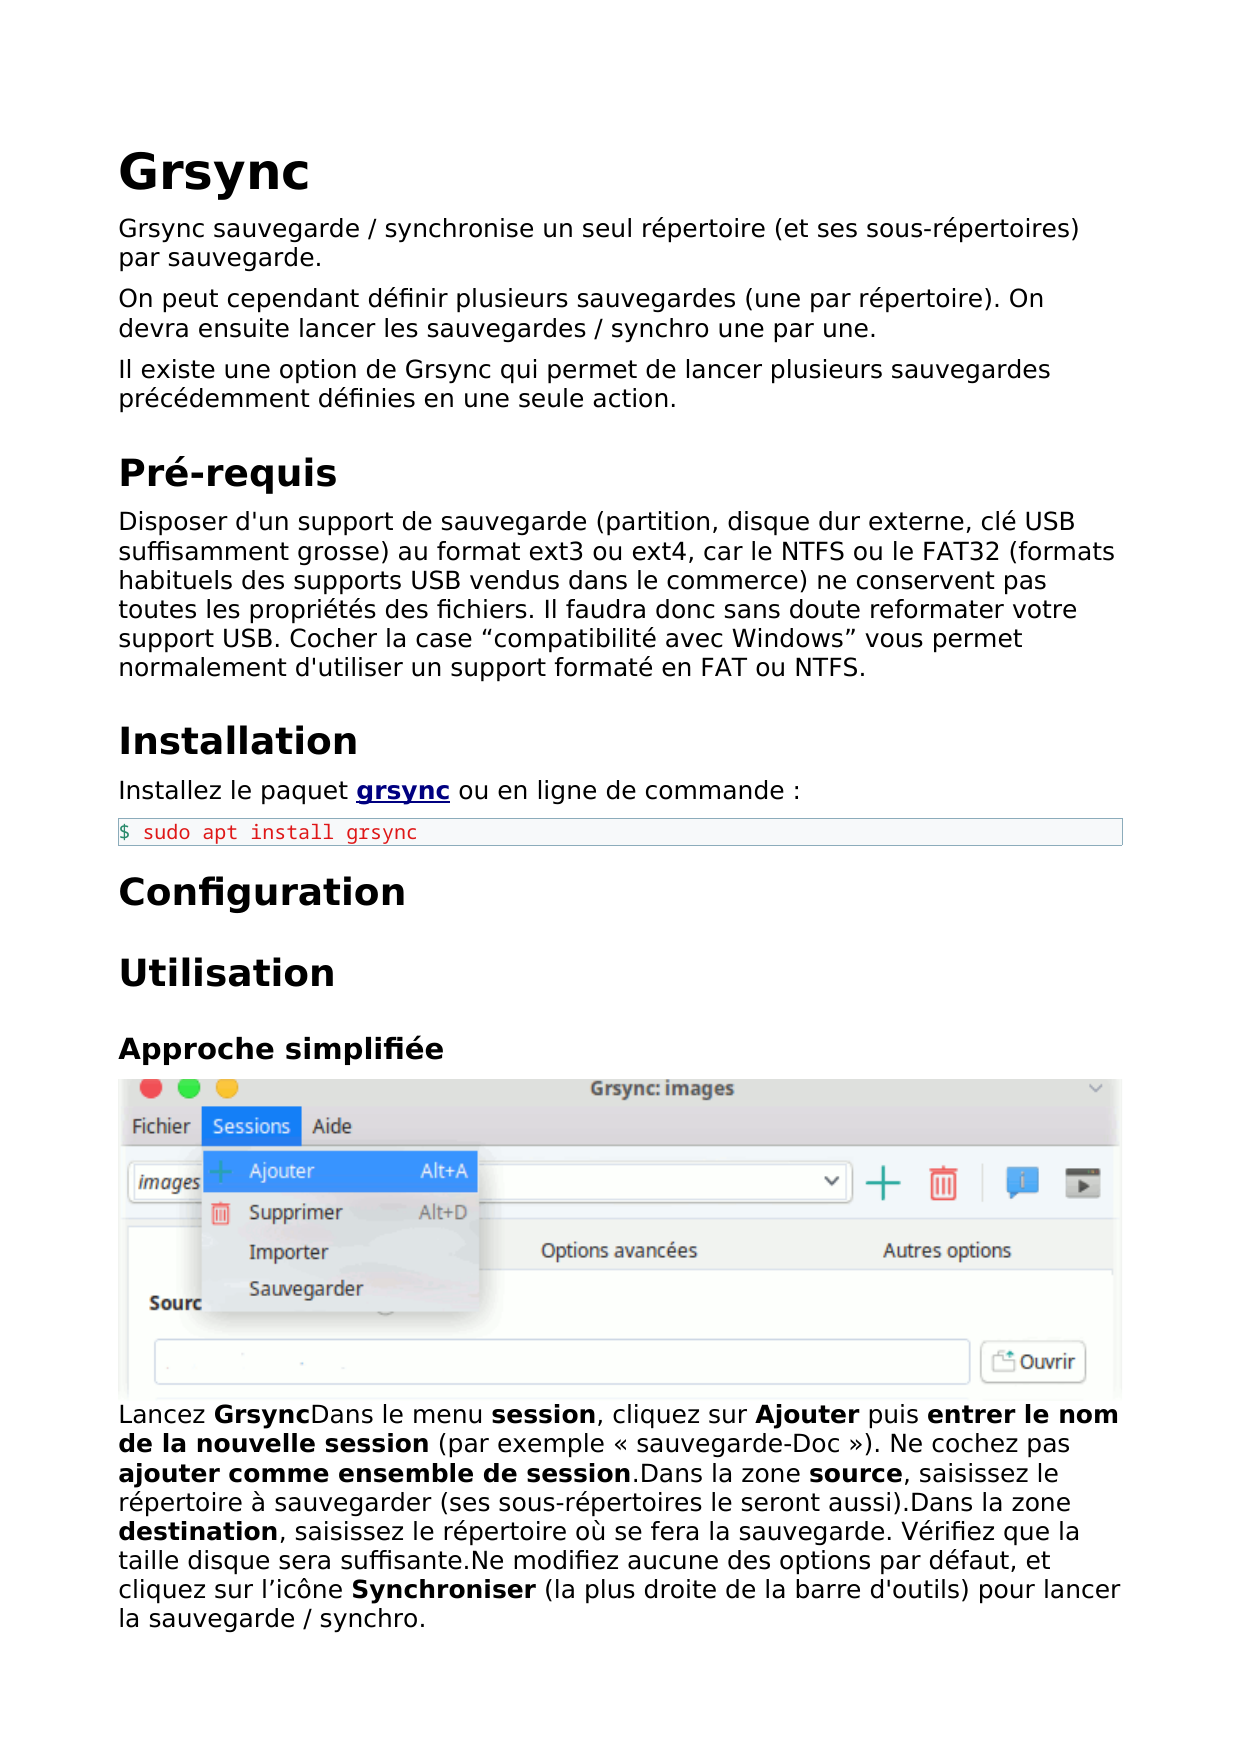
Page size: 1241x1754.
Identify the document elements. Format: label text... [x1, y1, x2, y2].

text Installez le paquet grsync ou en ligne de commande : [118, 776, 1122, 805]
subtitle Configuration [118, 870, 1122, 914]
subtitle Grsync [118, 143, 1122, 201]
subtitle Installation [118, 720, 1122, 764]
text Disposer d'un support de sauvegarde (partition, disque dur externe, clé USB suffisamment grosse) au format ext3 ou ext4, car le NTFS ou le FAT32 (formats habituels des supports USB vendus dans le commerce) ne conservent pas toutes les propriétés des fichiers. Il faudra donc sans doute reformater votre support USB. Cocher la case “compatibilité avec Windows” vous permet normalement d'utiliser un support formaté en FAT ou NTFS. [118, 507, 1122, 682]
subtitle Utilisation [118, 951, 1122, 995]
picture [118, 1079, 1123, 1401]
subtitle Pré-requis [118, 451, 1122, 495]
text On peut cependant définir plusieurs sauvegardes (une par répertoire). On devra ensuite lancer les sauvegardes / synchro une par une. [118, 285, 1122, 343]
subtitle Approche simplifiée [118, 1033, 1122, 1067]
text Grsync sauvegarde / synchronise un seul répertoire (et ses sous-répertoires) par sauvegarde. [118, 214, 1122, 272]
text $ sudo apt install grsync [119, 819, 1122, 845]
text Il existe une option de Grsync qui permet de lancer plusieurs sauvegardes précédemment définies en une seule action. [118, 356, 1122, 414]
text Lancez GrsyncDans le menu session, cliquez sur Ajouter puis entrer le nom de la nouvelle session (par exemple « sauvegarde-Doc »). Ne cochez pas ajouter comme ensemble de session.Dans la zone source, saisissez le répertoire à sauvegarder (ses sous-répertoires le seront aussi).Dans la zone destination, saisissez le répertoire où se fera la sauvegarde. Vérifiez que la taille disque sera suffisante.Ne modifiez aucune des options par défaut, et cliquez sur l’icône Synchroniser (la plus droite de la barre d'outils) pour lancer la sauvegarde / synchro. [118, 1401, 1122, 1634]
